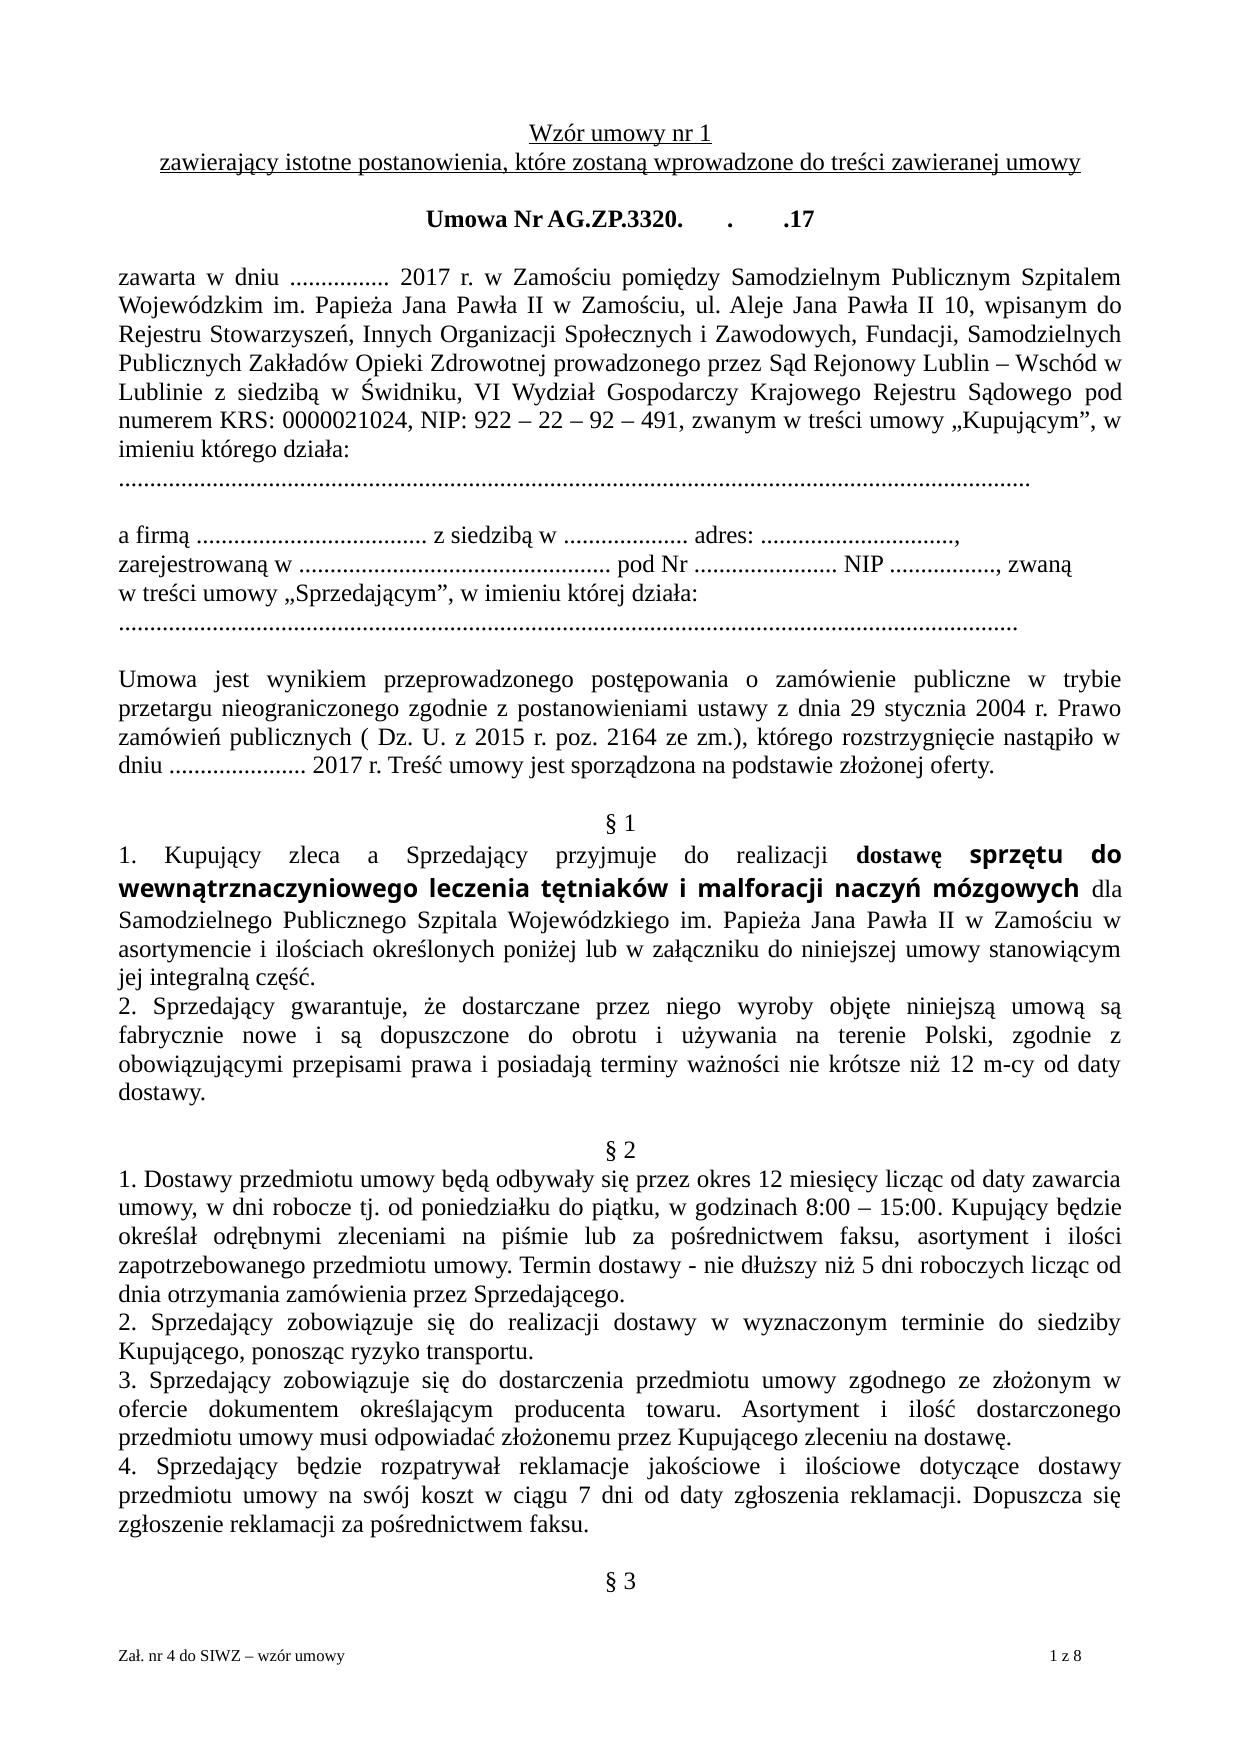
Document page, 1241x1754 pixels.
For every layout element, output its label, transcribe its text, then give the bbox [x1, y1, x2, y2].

text a firmą ..................................... z siedzibą w .................... adres: ..............................., [118, 521, 1122, 549]
text 2. Sprzedający zobowiązuje się do realizacji dostawy w wyznaczonym terminie do siedziby Kupującego, ponosząc ryzyko transportu. [118, 1307, 1122, 1365]
text Wzór umowy nr 1 [118, 118, 1122, 147]
text 3. Sprzedający zobowiązuje się do dostarczenia przedmiotu umowy zgodnego ze złożonym w ofercie dokumentem określającym producenta towaru. Asortyment i ilość dostarczonego przedmiotu umowy musi odpowiadać złożonemu przez Kupującego zleceniu na dostawę. [118, 1365, 1122, 1451]
text zawarta w dniu ................ 2017 r. w Zamościu pomiędzy Samodzielnym Publicznym Szpitalem Wojewódzkim im. Papieża Jana Pawła II w Zamościu, ul. Aleje Jana Pawła II 10, wpisanym do Rejestru Stowarzyszeń, Innych Organizacji Społecznych i Zawodowych, Fundacji, Samodzielnych Publicznych Zakładów Opieki Zdrowotnej prowadzonego przez Sąd Rejonowy Lublin – Wschód w Lublinie z siedzibą w Świdniku, VI Wydział Gospodarczy Krajowego Rejestru Sądowego pod numerem KRS: 0000021024, NIP: 922 – 22 – 92 – 491, zwanym w treści umowy „Kupującym”, w imieniu którego działa: [118, 262, 1122, 463]
text 1. Dostawy przedmiotu umowy będą odbywały się przez okres 12 miesięcy licząc od daty zawarcia umowy, w dni robocze tj. od poniedziałku do piątku, w godzinach 8:00 – 15:00. Kupujący będzie określał odrębnymi zleceniami na piśmie lub za pośrednictwem faksu, asortyment i ilości zapotrzebowanego przedmiotu umowy. Termin dostawy - nie dłuższy niż 5 dni roboczych licząc od dnia otrzymania zamówienia przez Sprzedającego. [118, 1164, 1122, 1307]
text 1. Kupujący zleca a Sprzedający przyjmuje do realizacji dostawę sprzętu do wewnątrznaczyniowego leczenia tętniaków i malforacji naczyń mózgowych dla Samodzielnego Publicznego Szpitala Wojewódzkiego im. Papieża Jana Pawła II w Zamościu w asortymencie i ilościach określonych poniżej lub w załączniku do niniejszej umowy stanowiącym jej integralną część. [118, 837, 1122, 991]
text 2. Sprzedający gwarantuje, że dostarczane przez niego wyroby objęte niniejszą umową są fabrycznie nowe i są dopuszczone do obrotu i używania na terenie Polski, zgodnie z obowiązującymi przepisami prawa i posiadają terminy ważności nie krótsze niż 12 m-cy od daty dostawy. [118, 991, 1122, 1106]
text § 2 [118, 1135, 1122, 1164]
text zarejestrowaną w .................................................. pod Nr ....................... NIP ................., zwaną [118, 549, 1122, 578]
text 4. Sprzedający będzie rozpatrywał reklamacje jakościowe i ilościowe dotyczące dostawy przedmiotu umowy na swój koszt w ciągu 7 dni od daty zgłoszenia reklamacji. Dopuszcza się zgłoszenie reklamacji za pośrednictwem faksu. [118, 1451, 1122, 1537]
text Umowa Nr AG.ZP.3320. . .17 [118, 204, 1122, 233]
text § 1 [118, 808, 1122, 837]
text ................................................................................................................................................ [118, 607, 1122, 636]
text zawierający istotne postanowienia, które zostaną wprowadzone do treści zawieranej umowy [118, 147, 1122, 176]
text Umowa jest wynikiem przeprowadzonego postępowania o zamówienie publiczne w trybie przetargu nieograniczonego zgodnie z postanowieniami ustawy z dnia 29 stycznia 2004 r. Prawo zamówień publicznych ( Dz. U. z 2015 r. poz. 2164 ze zm.), którego rozstrzygnięcie nastąpiło w dniu ...................... 2017 r. Treść umowy jest sporządzona na podstawie złożonej oferty. [118, 664, 1122, 779]
text .................................................................................................................................................. [118, 463, 1122, 492]
text § 3 [118, 1566, 1122, 1595]
text w treści umowy „Sprzedającym”, w imieniu której działa: [118, 578, 1122, 607]
